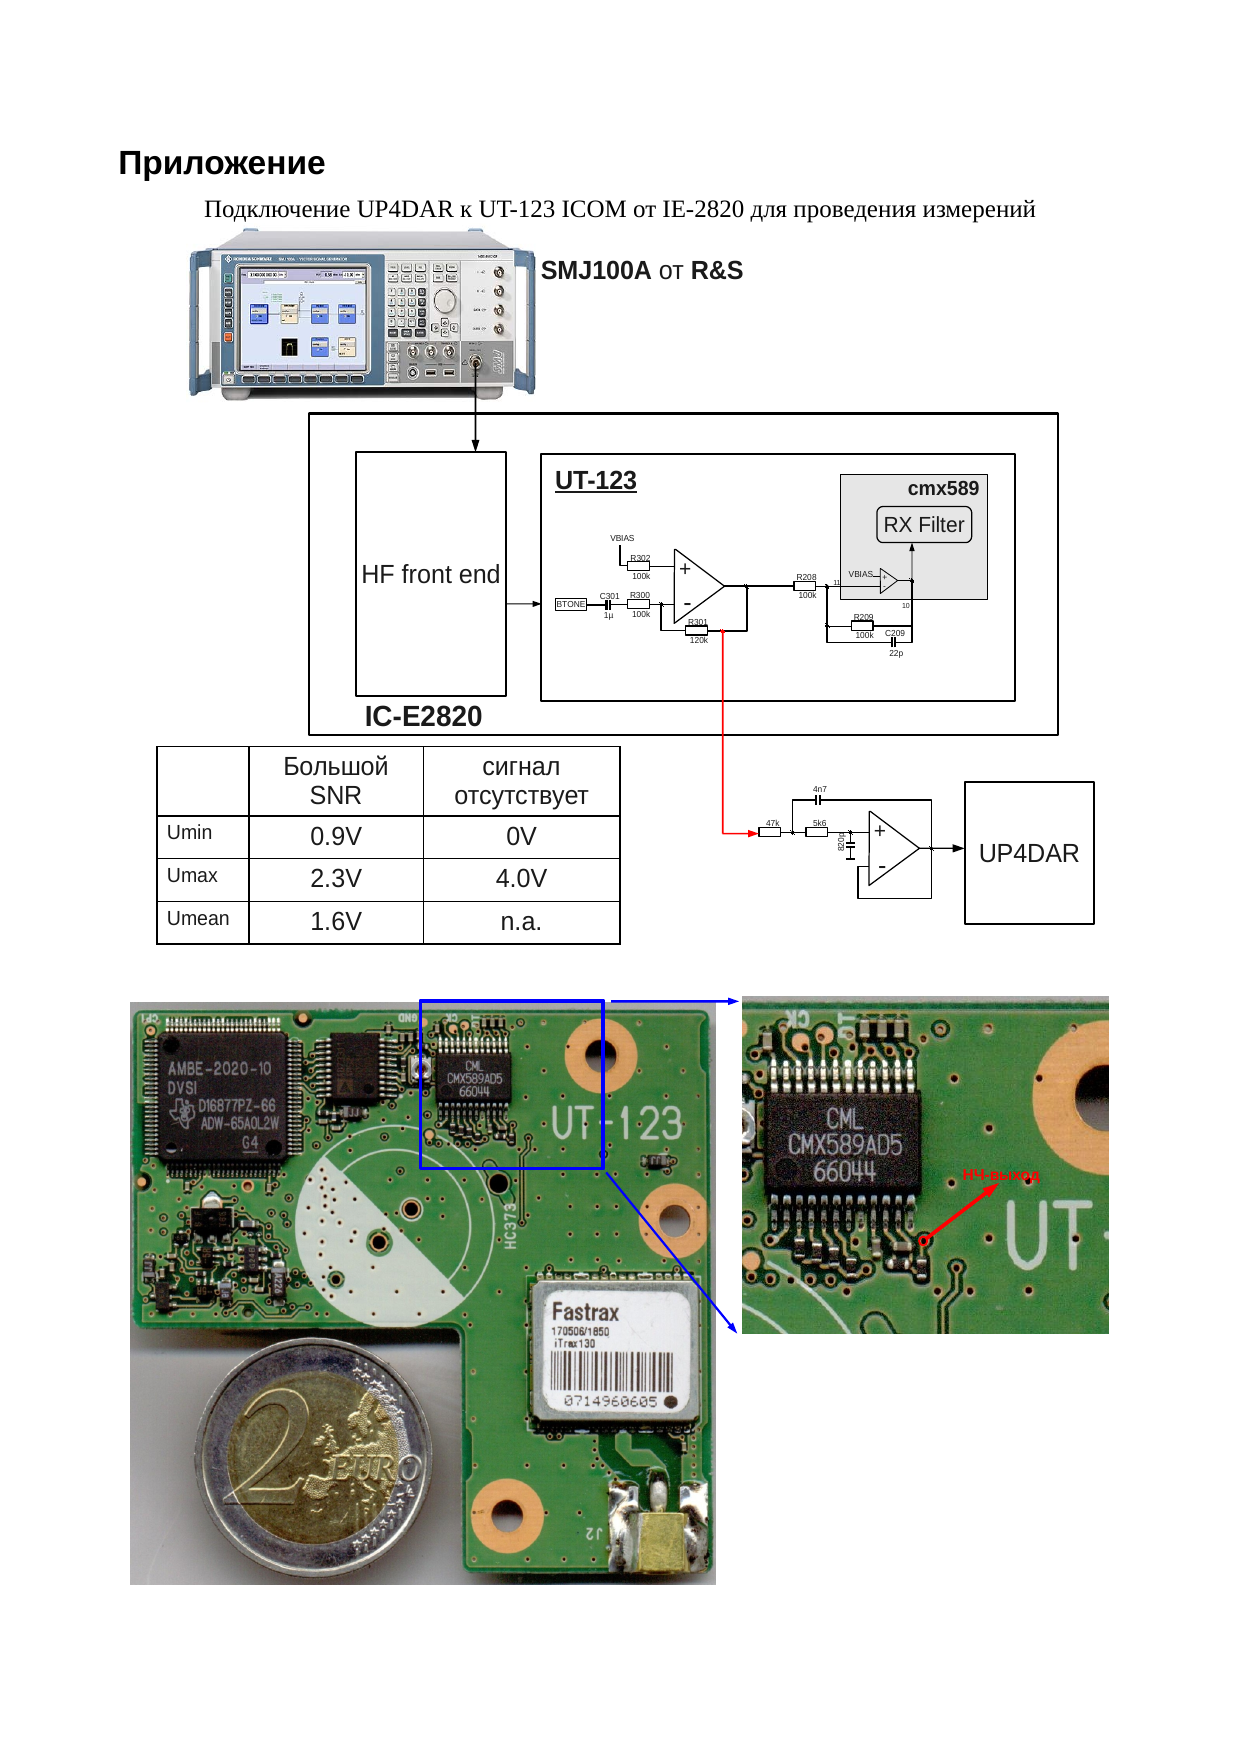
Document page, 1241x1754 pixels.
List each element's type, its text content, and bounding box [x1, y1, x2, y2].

subtitle Приложение [118, 143, 1122, 182]
text Подключение UP4DAR к UT-123 ICOM от IE-2820 для проведения измерений [118, 194, 1122, 223]
